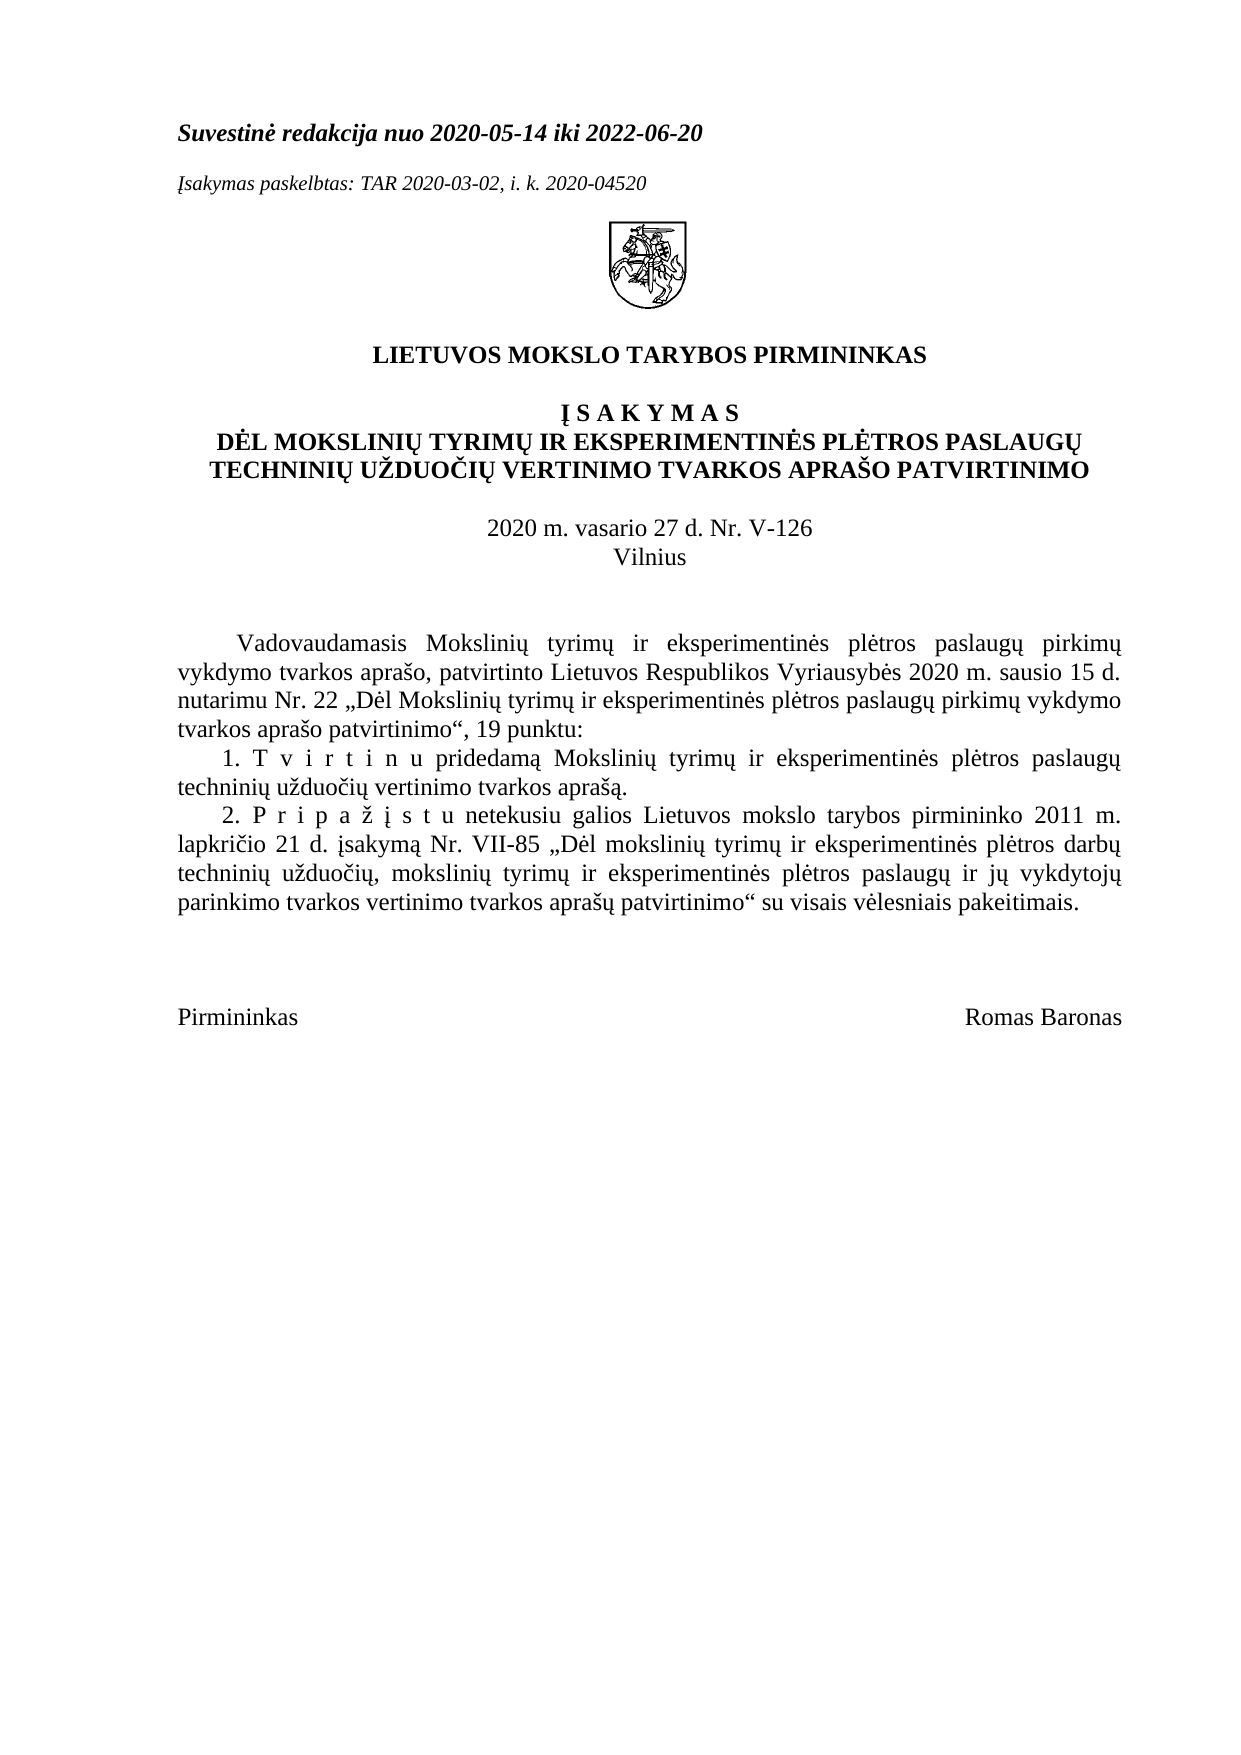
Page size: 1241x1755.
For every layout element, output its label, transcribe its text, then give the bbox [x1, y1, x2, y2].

text 2020 m. vasario 27 d. Nr. V-126 [177, 513, 1122, 542]
text Vadovaudamasis Mokslinių tyrimų ir eksperimentinės plėtros paslaugų pirkimų vykdymo tvarkos aprašo, patvirtinto Lietuvos Respublikos Vyriausybės 2020 m. sausio 15 d. nutarimu Nr. 22 „Dėl Mokslinių tyrimų ir eksperimentinės plėtros paslaugų pirkimų vykdymo tvarkos aprašo patvirtinimo“, 19 punktu: [177, 628, 1122, 743]
text Suvestinė redakcija nuo 2020-05-14 iki 2022-06-20 [177, 118, 1122, 147]
text 1. T v i r t i n u pridedamą Mokslinių tyrimų ir eksperimentinės plėtros paslaugų techninių užduočių vertinimo tvarkos aprašą. [177, 743, 1122, 800]
text DĖL MOKSLINIŲ TYRIMŲ IR EKSPERIMENTINĖS PLĖTROS PASLAUGŲ TECHNINIŲ UŽDUOČIŲ VERTINIMO TVARKOS APRAŠO PATVIRTINIMO [177, 427, 1122, 484]
text LIETUVOS MOKSLO TARYBOS PIRMININKAS [177, 340, 1122, 369]
text Įsakymas paskelbtas: TAR 2020-03-02, i. k. 2020-04520 [177, 171, 1122, 195]
text pirmininkas Romas Baronas [177, 1002, 1122, 1030]
text ĮSAKYMAS [177, 398, 1122, 427]
text 2. P r i p a ž į s t u netekusiu galios Lietuvos mokslo tarybos pirmininko 2011 m. lapkričio 21 d. įsakymą Nr. VII-85 „Dėl mokslinių tyrimų ir eksperimentinės plėtros darbų techninių užduočių, mokslinių tyrimų ir eksperimentinės plėtros paslaugų ir jų vykdytojų parinkimo tvarkos vertinimo tvarkos aprašų patvirtinimo“ su visais vėlesniais pakeitimais. [177, 800, 1122, 915]
text Vilnius [177, 542, 1122, 570]
